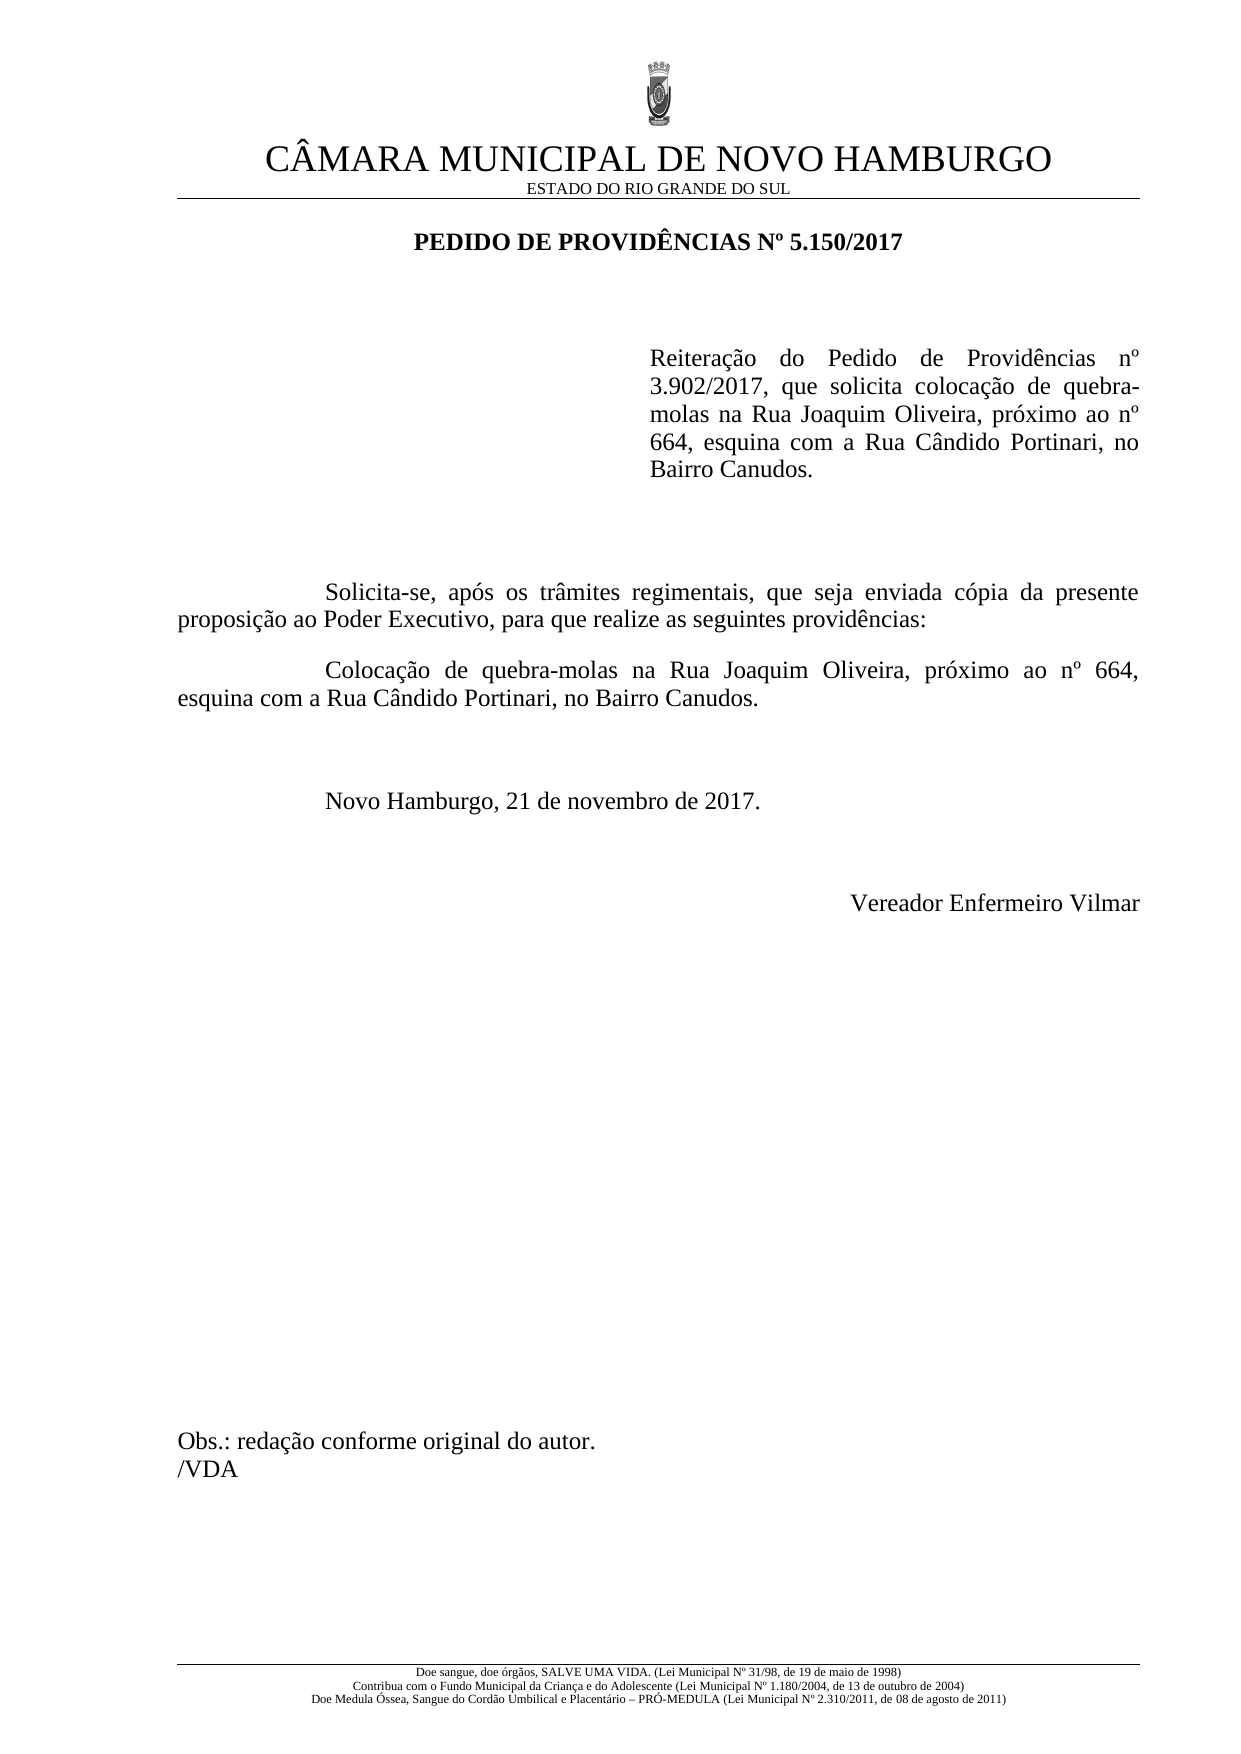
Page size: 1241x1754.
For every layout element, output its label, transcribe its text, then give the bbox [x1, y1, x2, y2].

text /VDA [177, 1455, 1140, 1483]
text Vereador Enfermeiro Vilmar [177, 889, 1140, 917]
text Reiteração do Pedido de Providências nº 3.902/2017, que solicita colocação de quebra-molas na Rua Joaquim Oliveira, próximo ao nº 664, esquina com a Rua Cândido Portinari, no Bairro Canudos. [649, 344, 1140, 483]
text Solicita-se, após os trâmites regimentais, que seja enviada cópia da presente proposição ao Poder Executivo, para que realize as seguintes providências: [177, 578, 1140, 633]
text Obs.: redação conforme original do autor. [177, 1427, 1140, 1455]
text Novo Hamburgo, 21 de novembro de 2017. [177, 787, 1140, 814]
text PEDIDO DE PROVIDÊNCIAS Nº 5.150/2017 [177, 228, 1140, 256]
text Colocação de quebra-molas na Rua Joaquim Oliveira, próximo ao nº 664, esquina com a Rua Cândido Portinari, no Bairro Canudos. [177, 657, 1140, 712]
